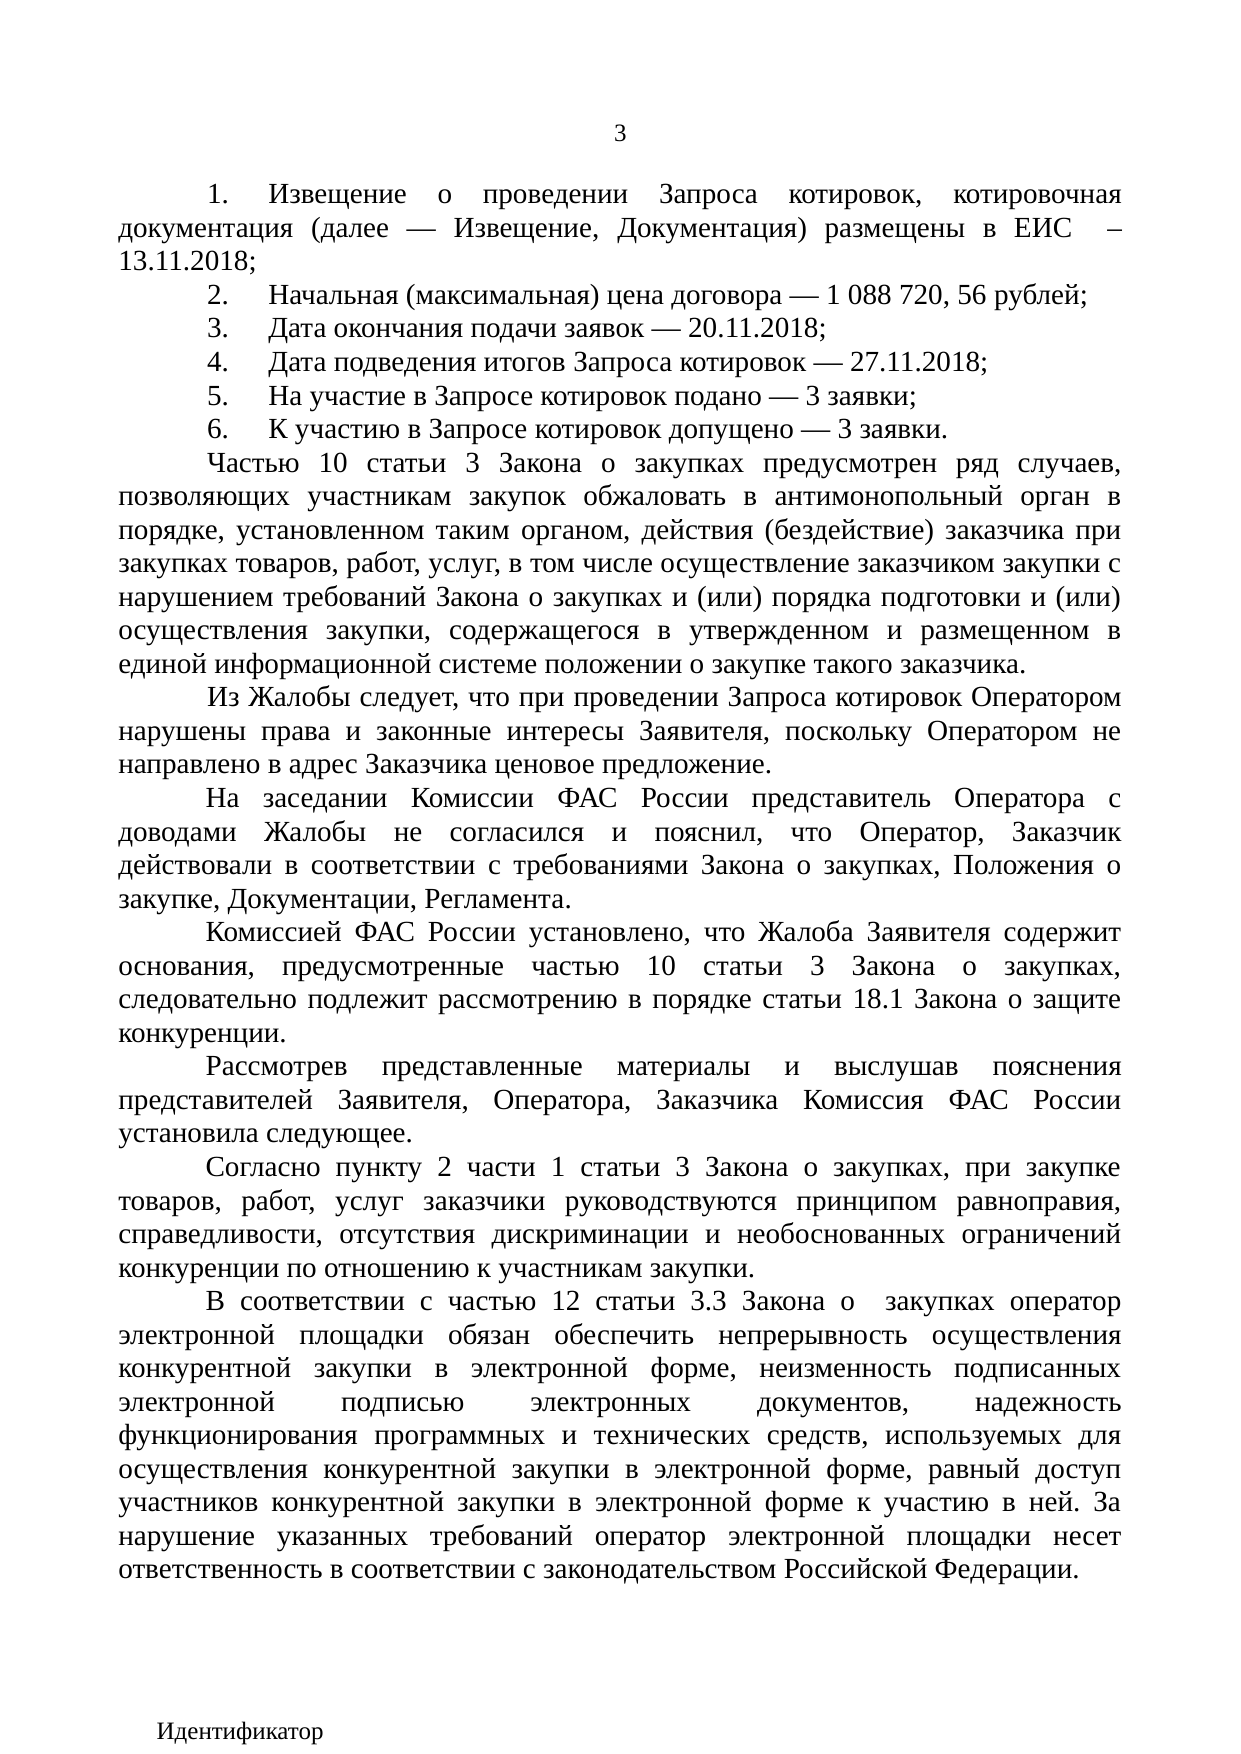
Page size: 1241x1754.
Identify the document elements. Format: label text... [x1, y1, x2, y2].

text Согласно пункту 2 части 1 статьи 3 Закона о закупках, при закупке товаров, работ, услуг заказчики руководствуются принципом равноправия, справедливости, отсутствия дискриминации и необоснованных ограничений конкуренции по отношению к участникам закупки. [118, 1149, 1122, 1283]
list Дата подведения итогов Запроса котировок — 27.11.2018; [118, 344, 1122, 378]
text В соответствии с частью 12 статьи 3.3 Закона о закупках оператор электронной площадки обязан обеспечить непрерывность осуществления конкурентной закупки в электронной форме, неизменность подписанных электронной подписью электронных документов, надежность функционирования программных и технических средств, используемых для осуществления конкурентной закупки в электронной форме, равный доступ участников конкурентной закупки в электронной форме к участию в ней. За нарушение указанных требований оператор электронной площадки несет ответственность в соответствии с законодательством Российской Федерации. [118, 1283, 1122, 1585]
text Из Жалобы следует, что при проведении Запроса котировок Оператором нарушены права и законные интересы Заявителя, поскольку Оператором не направлено в адрес Заказчика ценовое предложение. [118, 679, 1122, 780]
list Извещение о проведении Запроса котировок, котировочная документация (далее — Извещение, Документация) размещены в ЕИС – 13.11.2018; [118, 176, 1122, 277]
list Начальная (максимальная) цена договора — 1 088 720, 56 рублей; [118, 277, 1122, 311]
list На участие в Запросе котировок подано — 3 заявки; [118, 378, 1122, 411]
list К участию в Запросе котировок допущено — 3 заявки. [118, 411, 1122, 445]
text Рассмотрев представленные материалы и выслушав пояснения представителей Заявителя, Оператора, Заказчика Комиссия ФАС России установила следующее. [118, 1048, 1122, 1149]
list Дата окончания подачи заявок — 20.11.2018; [118, 311, 1122, 344]
text Комиссией ФАС России установлено, что Жалоба Заявителя содержит основания, предусмотренные частью 10 статьи 3 Закона о закупках, следовательно подлежит рассмотрению в порядке статьи 18.1 Закона о защите конкуренции. [118, 914, 1122, 1048]
text Частью 10 статьи 3 Закона о закупках предусмотрен ряд случаев, позволяющих участникам закупок обжаловать в антимонопольный орган в порядке, установленном таким органом, действия (бездействие) заказчика при закупках товаров, работ, услуг, в том числе осуществление заказчиком закупки с нарушением требований Закона о закупках и (или) порядка подготовки и (или) осуществления закупки, содержащегося в утвержденном и размещенном в единой информационной системе положении о закупке такого заказчика. [118, 445, 1122, 679]
text На заседании Комиссии ФАС России представитель Оператора с доводами Жалобы не согласился и пояснил, что Оператор, Заказчик действовали в соответствии с требованиями Закона о закупках, Положения о закупке, Документации, Регламента. [118, 780, 1122, 914]
